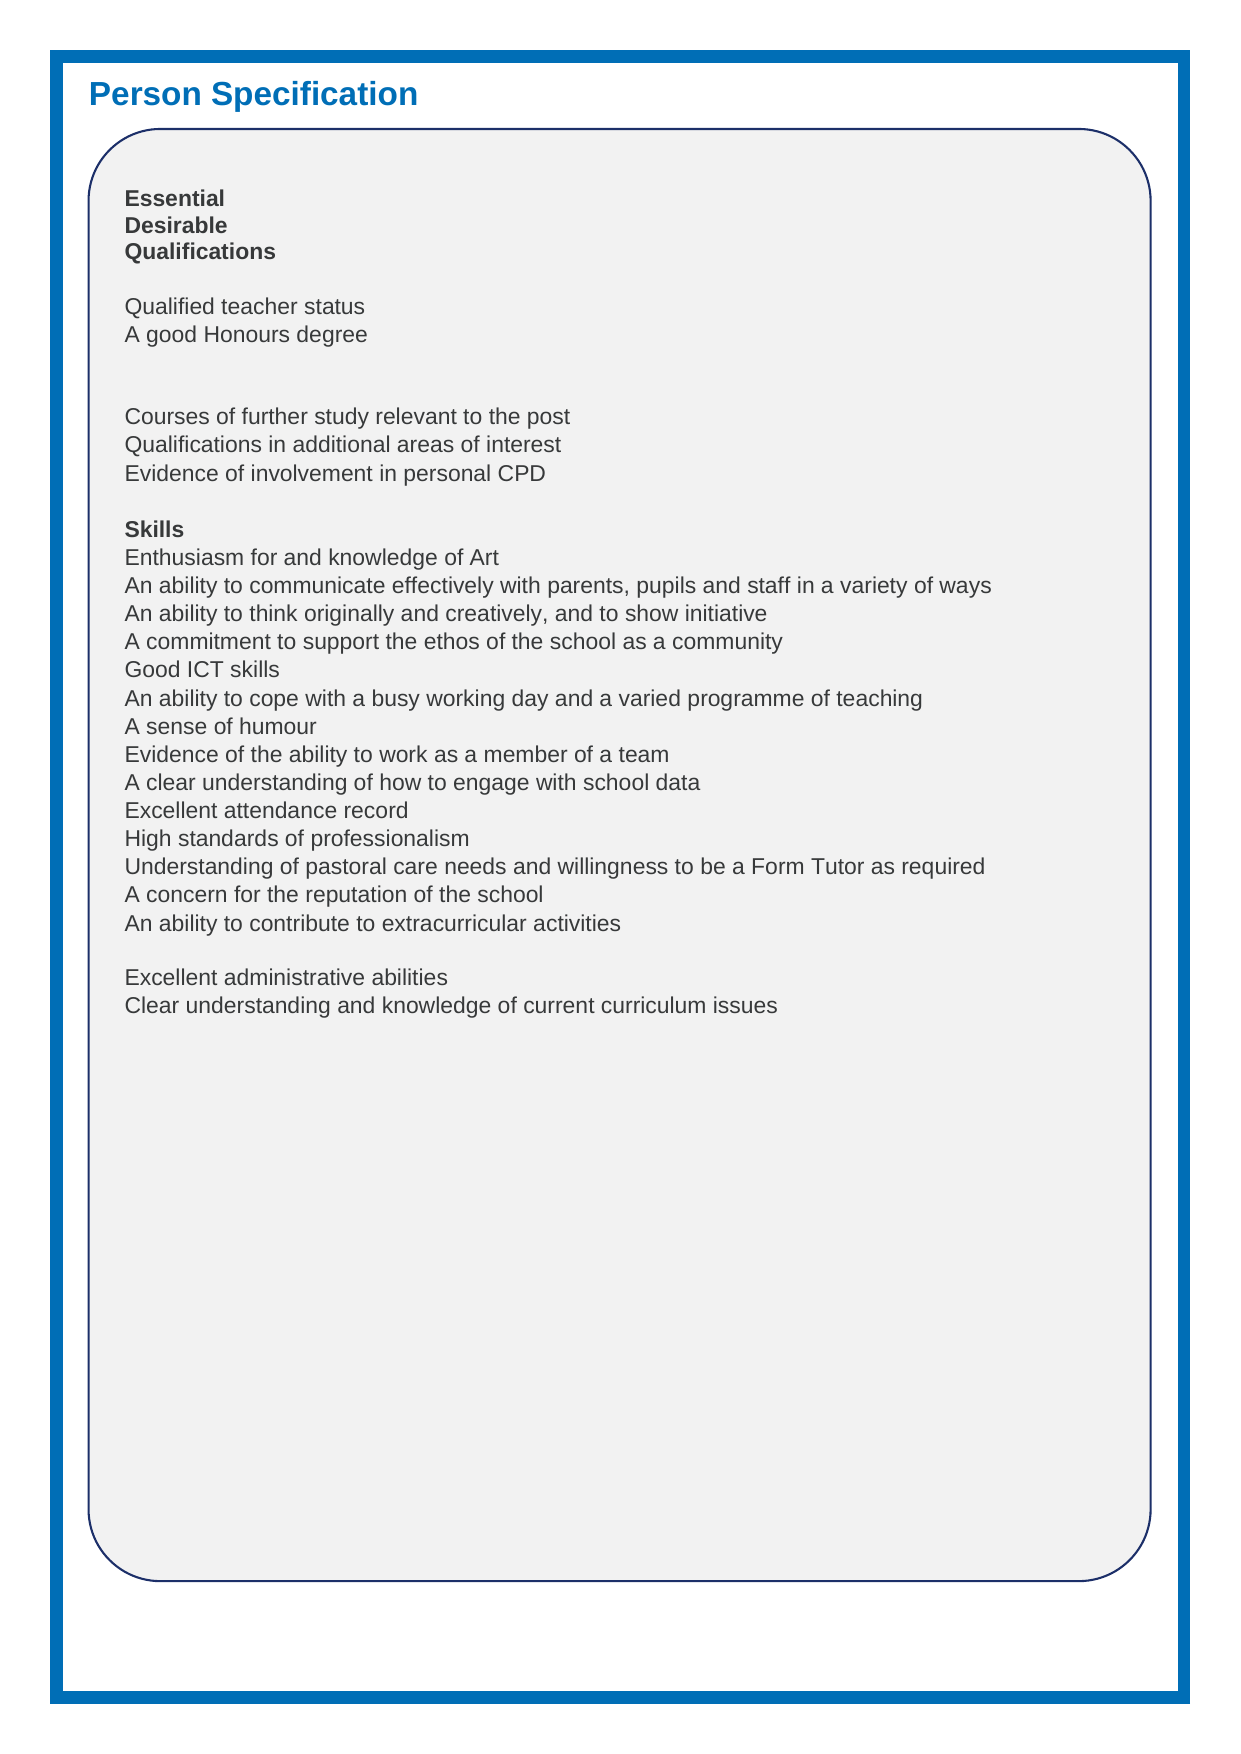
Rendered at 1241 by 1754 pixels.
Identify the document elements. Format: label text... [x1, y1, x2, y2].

text Person Specification [89, 74, 1152, 112]
